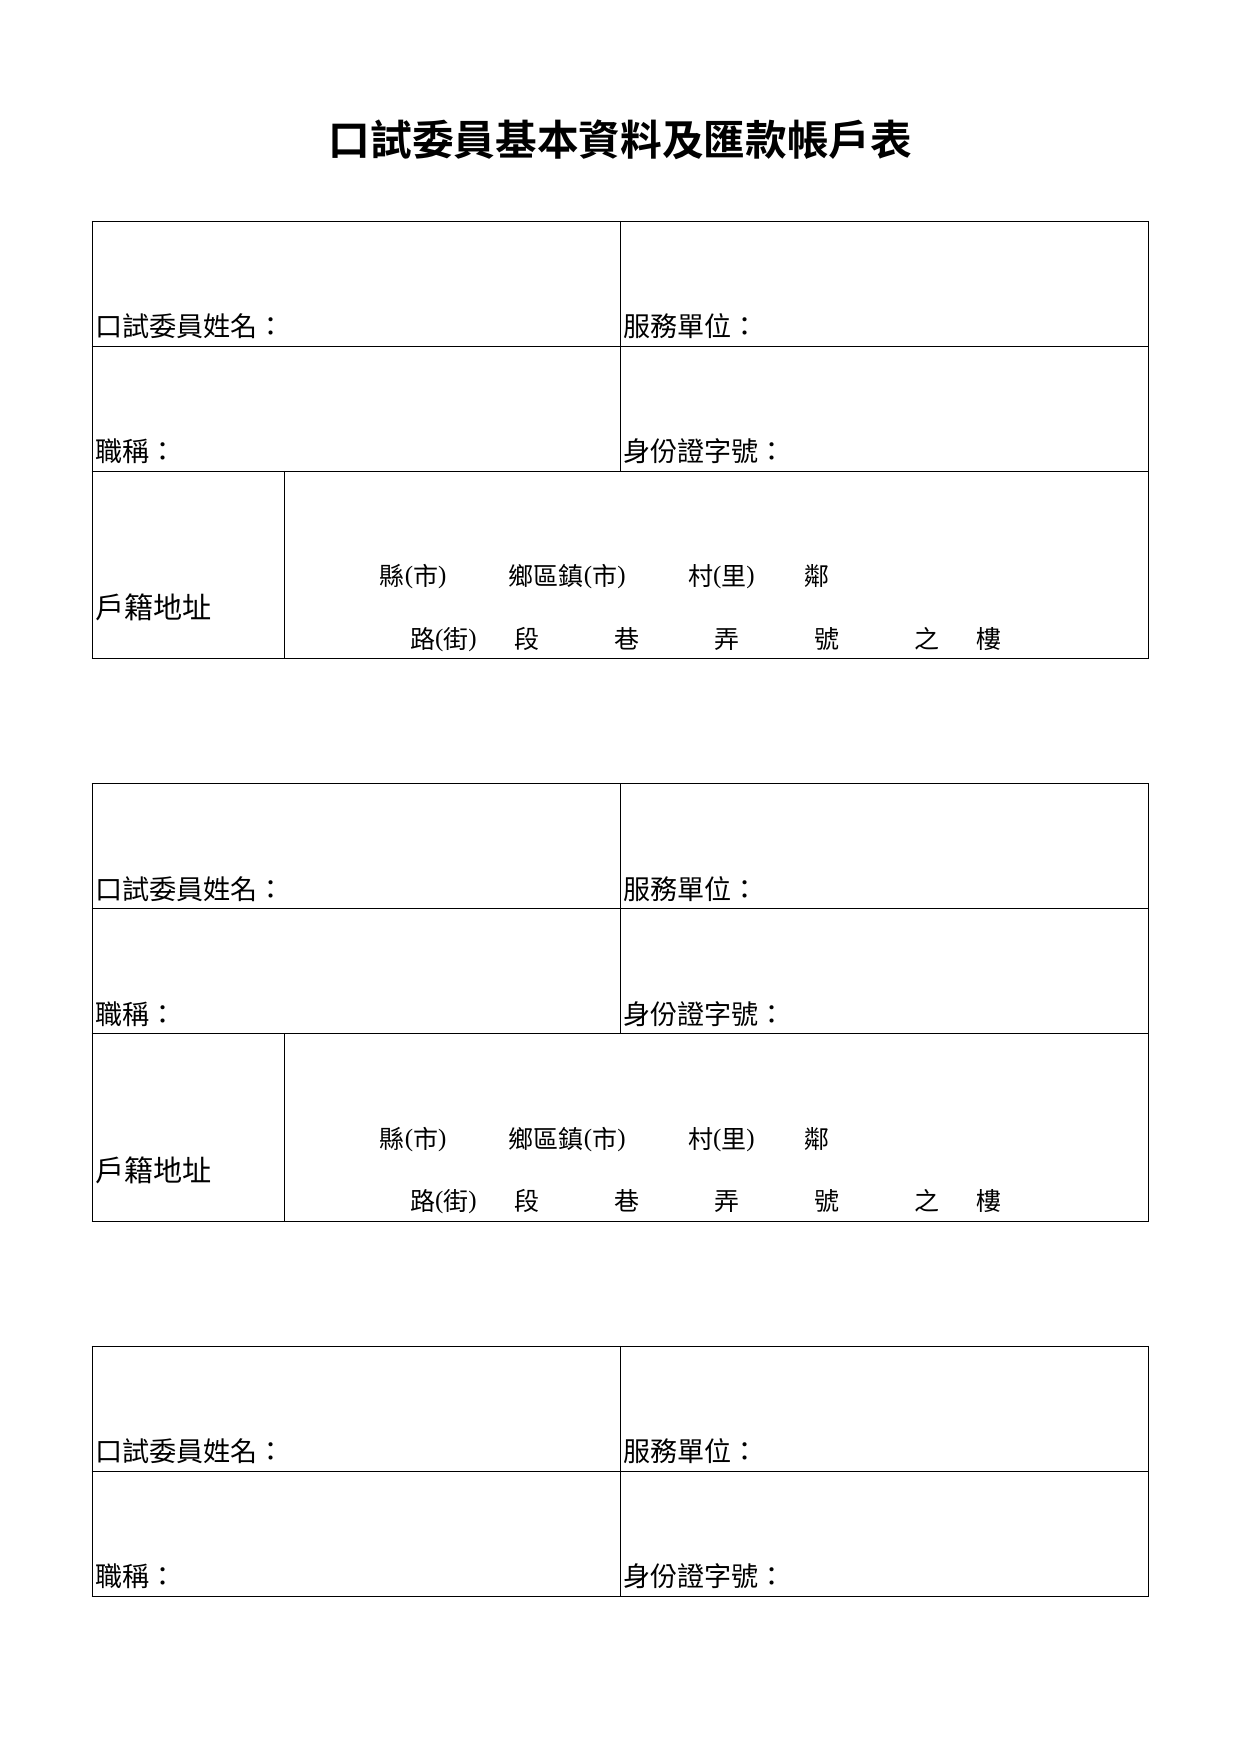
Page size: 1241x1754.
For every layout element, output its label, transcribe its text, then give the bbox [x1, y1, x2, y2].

table_cell 職稱： [93, 347, 620, 471]
text 口試委員基本資料及匯款帳戶表 [75, 96, 1165, 158]
table_cell 縣(市) 鄉區鎮(市) 村(里) 鄰 路(街) 段 巷 弄 號 之 樓 [285, 472, 1148, 658]
table_header 服務單位： [621, 1347, 1148, 1471]
table_cell 戶籍地址 [93, 1034, 284, 1221]
table_header 口試委員姓名： [93, 1347, 620, 1471]
table_header 口試委員姓名： [93, 222, 620, 346]
table_cell 戶籍地址 [93, 472, 284, 658]
table_cell 身份證字號： [621, 909, 1148, 1033]
table_header 服務單位： [621, 784, 1148, 908]
table_header 服務單位： [621, 222, 1148, 346]
table_cell 職稱： [93, 909, 620, 1033]
table_cell 身份證字號： [621, 1472, 1148, 1596]
table_cell 身份證字號： [621, 347, 1148, 471]
table_cell 職稱： [93, 1472, 620, 1596]
table_header 口試委員姓名： [93, 784, 620, 908]
table_cell 縣(市) 鄉區鎮(市) 村(里) 鄰 路(街) 段 巷 弄 號 之 樓 [285, 1034, 1148, 1221]
